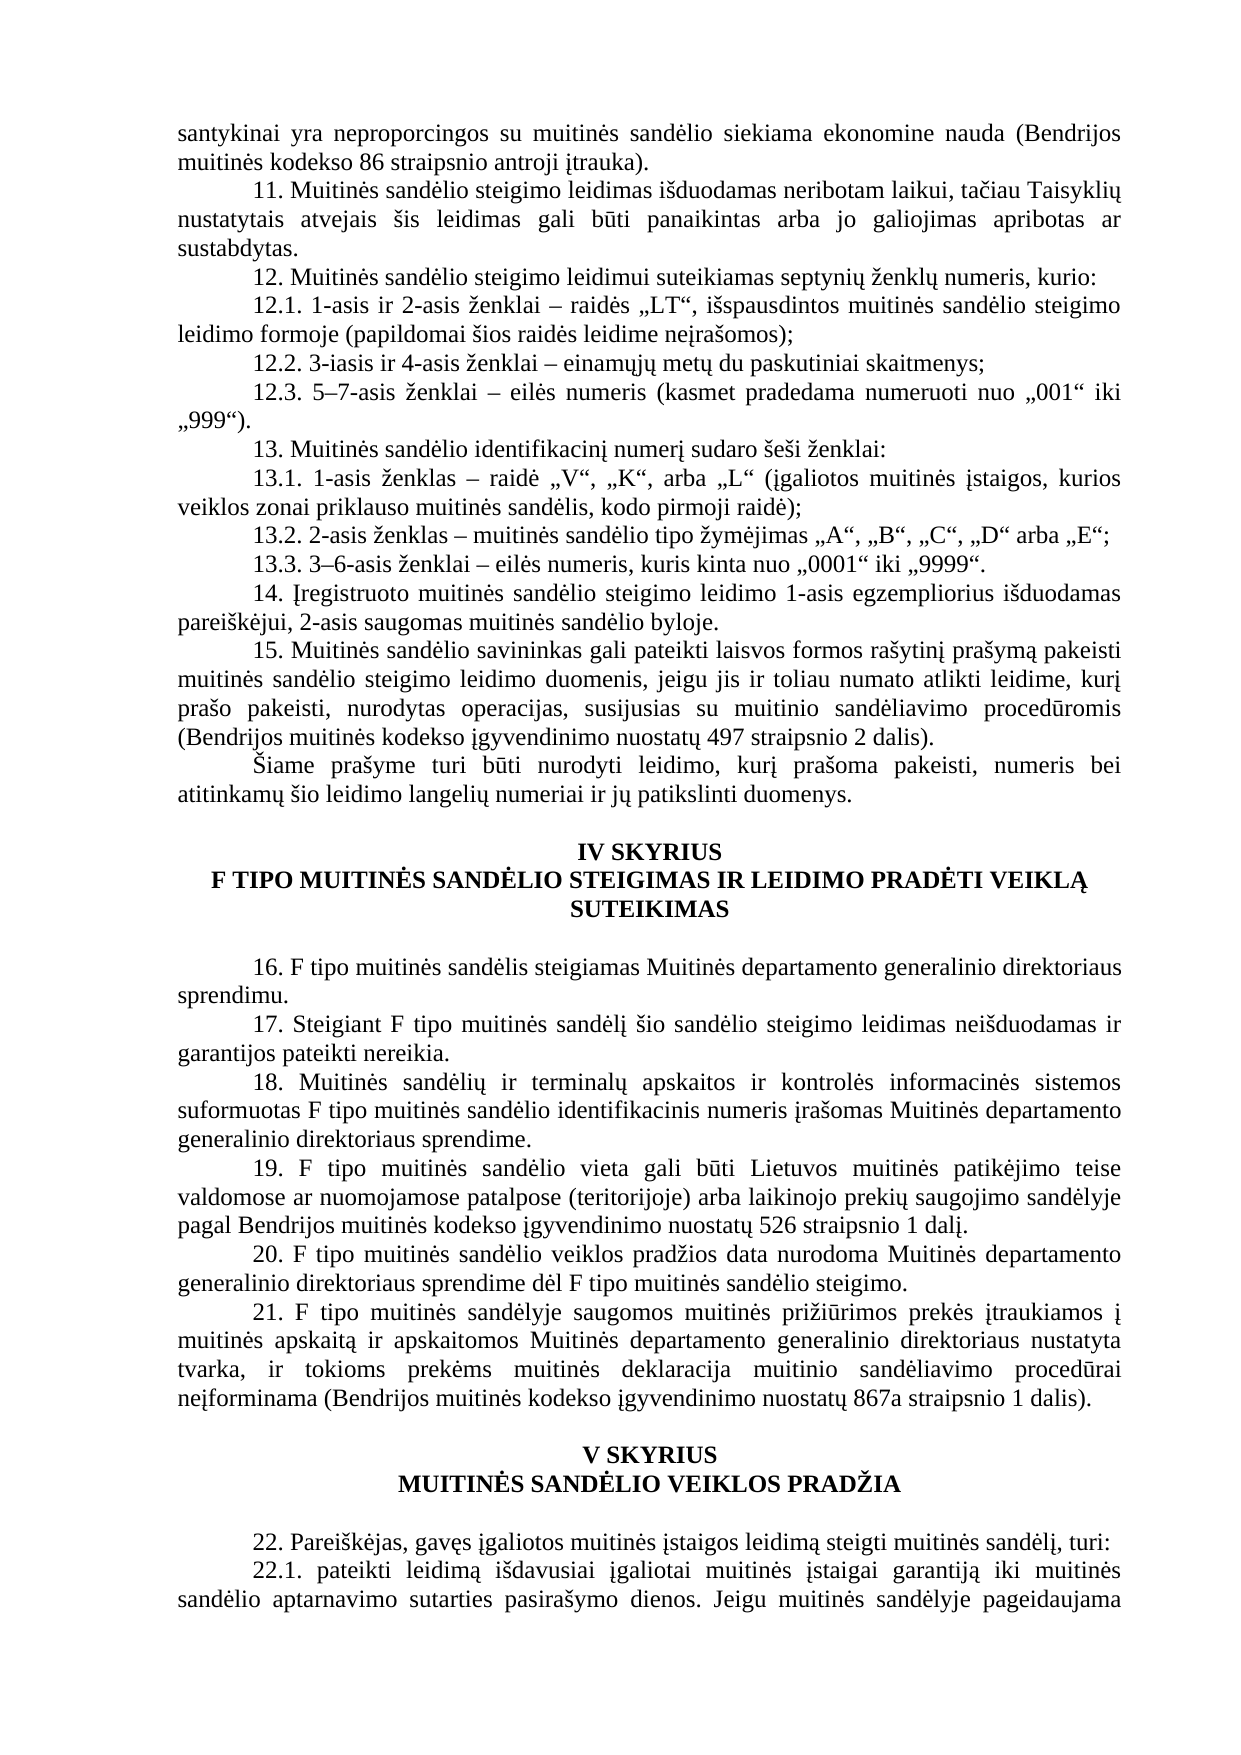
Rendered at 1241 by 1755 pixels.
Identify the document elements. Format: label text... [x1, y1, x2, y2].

text 14. Įregistruoto muitinės sandėlio steigimo leidimo 1-asis egzempliorius išduodamas pareiškėjui, 2-asis saugomas muitinės sandėlio byloje. [177, 578, 1122, 636]
text 22. Pareiškėjas, gavęs įgaliotos muitinės įstaigos leidimą steigti muitinės sandėlį, turi: [177, 1527, 1122, 1556]
text 15. Muitinės sandėlio savininkas gali pateikti laisvos formos rašytinį prašymą pakeisti muitinės sandėlio steigimo leidimo duomenis, jeigu jis ir toliau numato atlikti leidime, kurį prašo pakeisti, nurodytas operacijas, susijusias su muitinio sandėliavimo procedūromis (Bendrijos muitinės kodekso įgyvendinimo nuostatų 497 straipsnio 2 dalis). [177, 636, 1122, 751]
text 18. Muitinės sandėlių ir terminalų apskaitos ir kontrolės informacinės sistemos suformuotas F tipo muitinės sandėlio identifikacinis numeris įrašomas Muitinės departamento generalinio direktoriaus sprendime. [177, 1067, 1122, 1153]
text MUITINĖS SANDĖLIO VEIKLOS PRADŽIA [177, 1469, 1122, 1498]
text 21. F tipo muitinės sandėlyje saugomos muitinės prižiūrimos prekės įtraukiamos į muitinės apskaitą ir apskaitomos Muitinės departamento generalinio direktoriaus nustatyta tvarka, ir tokioms prekėms muitinės deklaracija muitinio sandėliavimo procedūrai neįforminama (Bendrijos muitinės kodekso įgyvendinimo nuostatų 867a straipsnio 1 dalis). [177, 1297, 1122, 1412]
text 12.3. 5–7-asis ženklai – eilės numeris (kasmet pradedama numeruoti nuo „001“ iki „999“). [177, 377, 1122, 434]
text 16. F tipo muitinės sandėlis steigiamas Muitinės departamento generalinio direktoriaus sprendimu. [177, 952, 1122, 1009]
text santykinai yra neproporcingos su muitinės sandėlio siekiama ekonomine nauda (Bendrijos muitinės kodekso 86 straipsnio antroji įtrauka). [177, 118, 1122, 176]
text 20. F tipo muitinės sandėlio veiklos pradžios data nurodoma Muitinės departamento generalinio direktoriaus sprendime dėl F tipo muitinės sandėlio steigimo. [177, 1239, 1122, 1297]
text 11. Muitinės sandėlio steigimo leidimas išduodamas neribotam laikui, tačiau Taisyklių nustatytais atvejais šis leidimas gali būti panaikintas arba jo galiojimas apribotas ar sustabdytas. [177, 176, 1122, 262]
text 12.2. 3-iasis ir 4-asis ženklai – einamųjų metų du paskutiniai skaitmenys; [177, 348, 1122, 377]
text 13.3. 3–6-asis ženklai – eilės numeris, kuris kinta nuo „0001“ iki „9999“. [177, 549, 1122, 578]
text 13. Muitinės sandėlio identifikacinį numerį sudaro šeši ženklai: [177, 434, 1122, 463]
text V SKYRIUS [177, 1441, 1122, 1469]
text 22.1. pateikti leidimą išdavusiai įgaliotai muitinės įstaigai garantiją iki muitinės sandėlio aptarnavimo sutarties pasirašymo dienos. Jeigu muitinės sandėlyje pageidaujama [177, 1556, 1122, 1613]
text Šiame prašyme turi būti nurodyti leidimo, kurį prašoma pakeisti, numeris bei atitinkamų šio leidimo langelių numeriai ir jų patikslinti duomenys. [177, 751, 1122, 808]
text 17. Steigiant F tipo muitinės sandėlį šio sandėlio steigimo leidimas neišduodamas ir garantijos pateikti nereikia. [177, 1009, 1122, 1067]
text 19. F tipo muitinės sandėlio vieta gali būti Lietuvos muitinės patikėjimo teise valdomose ar nuomojamose patalpose (teritorijoje) arba laikinojo prekių saugojimo sandėlyje pagal Bendrijos muitinės kodekso įgyvendinimo nuostatų 526 straipsnio 1 dalį. [177, 1153, 1122, 1239]
text 12. Muitinės sandėlio steigimo leidimui suteikiamas septynių ženklų numeris, kurio: [177, 262, 1122, 291]
text IV SKYRIUS [177, 837, 1122, 866]
text F TIPO MUITINĖS SANDĖLIO STEIGIMAS IR LEIDIMO PRADĖTI VEIKLĄ SUTEIKIMAS [177, 866, 1122, 923]
text 13.2. 2-asis ženklas – muitinės sandėlio tipo žymėjimas „A“, „B“, „C“, „D“ arba „E“; [177, 521, 1122, 549]
text 13.1. 1-asis ženklas – raidė „V“, „K“, arba „L“ (įgaliotos muitinės įstaigos, kurios veiklos zonai priklauso muitinės sandėlis, kodo pirmoji raidė); [177, 463, 1122, 521]
text 12.1. 1-asis ir 2-asis ženklai – raidės „LT“, išspausdintos muitinės sandėlio steigimo leidimo formoje (papildomai šios raidės leidime neįrašomos); [177, 291, 1122, 348]
